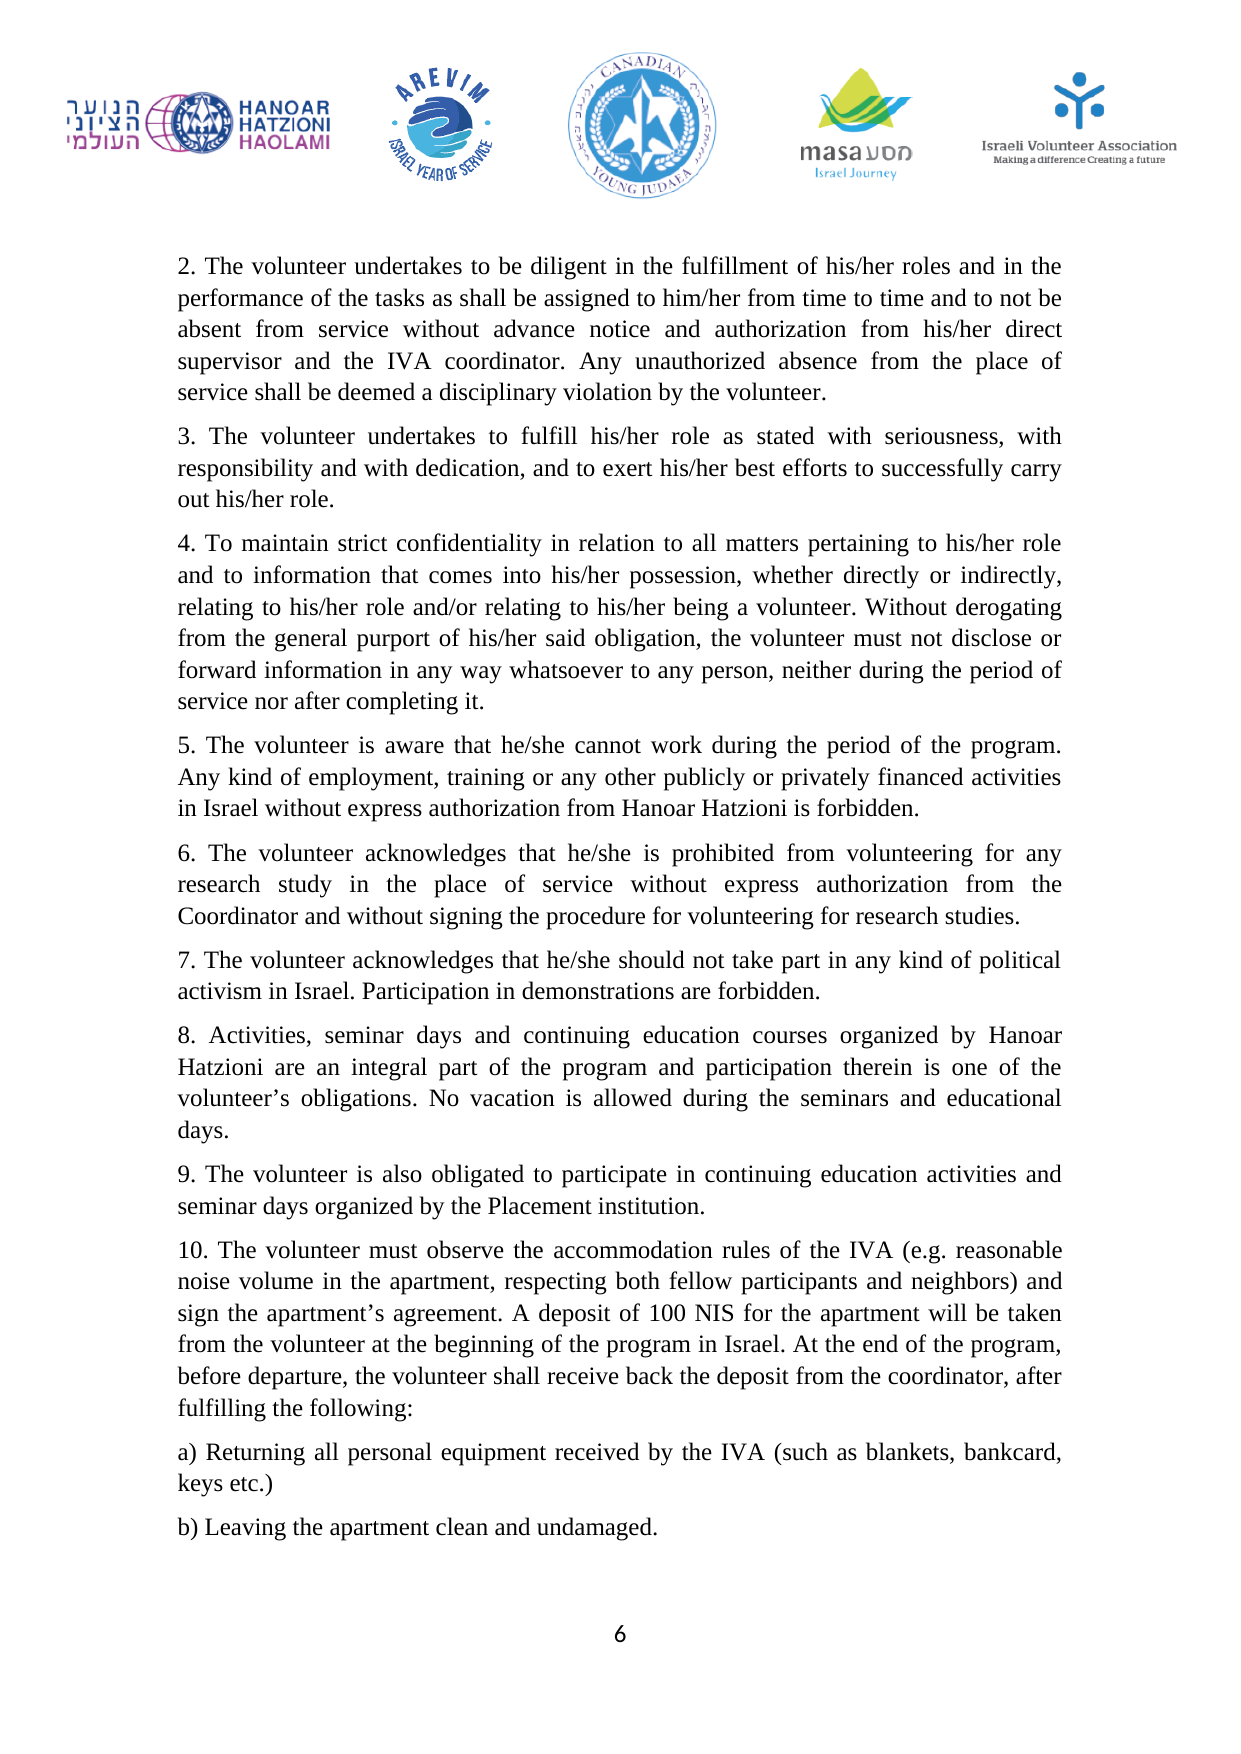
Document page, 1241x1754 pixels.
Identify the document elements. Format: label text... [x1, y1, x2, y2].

text 6. The volunteer acknowledges that he/she is prohibited from volunteering for any research study in the place of service without express authorization from the Coordinator and without signing the procedure for volunteering for research studies. [177, 838, 1063, 929]
text b) Leaving the apartment clean and undamaged. [177, 1512, 1063, 1541]
text 5. The volunteer is aware that he/she cannot work during the period of the program. Any kind of employment, training or any other publicly or privately financed activities in Israel without express authorization from Hanoar Hatzioni is forbidden. [177, 730, 1063, 822]
text 2. The volunteer undertakes to be diligent in the fulfillment of his/her roles and in the performance of the tasks as shall be assigned to him/her from time to time and to not be absent from service without advance notice and authorization from his/her direct supervisor and the IVA coordinator. Any unauthorized absence from the place of service shall be deemed a disciplinary violation by the volunteer. [177, 251, 1063, 406]
text 3. The volunteer undertakes to fulfill his/her role as stated with seriousness, with responsibility and with dedication, and to exert his/her best efforts to successfully carry out his/her role. [177, 421, 1063, 513]
text 8. Activities, seminar days and continuing education courses organized by Hanoar Hatzioni are an integral part of the program and participation therein is one of the volunteer’s obligations. No vacation is allowed during the seminars and educational days. [177, 1020, 1063, 1144]
text a) Returning all personal equipment received by the IVA (such as blankets, bankcard, keys etc.) [177, 1437, 1063, 1497]
text 9. The volunteer is also obligated to participate in continuing education activities and seminar days organized by the Placement institution. [177, 1159, 1063, 1219]
text 7. The volunteer acknowledges that he/she should not take part in any kind of political activism in Israel. Participation in demonstrations are forbidden. [177, 945, 1063, 1005]
text 4. To maintain strict confidentiality in relation to all matters pertaining to his/her role and to information that comes into his/her possession, whether directly or indirectly, relating to his/her role and/or relating to his/her being a volunteer. Without derogating from the general purport of his/her said obligation, the volunteer must not disclose or forward information in any way whatsoever to any person, neither during the period of service nor after completing it. [177, 528, 1063, 715]
picture [39, 28, 1217, 210]
text 10. The volunteer must observe the accommodation rules of the IVA (e.g. reasonable noise volume in the apartment, respecting both fellow participants and neighbors) and sign the apartment’s agreement. A deposit of 100 NIS for the apartment will be taken from the volunteer at the beginning of the program in Israel. At the end of the program, before departure, the volunteer shall receive back the deposit from the coordinator, after fulfilling the following: [177, 1235, 1063, 1421]
